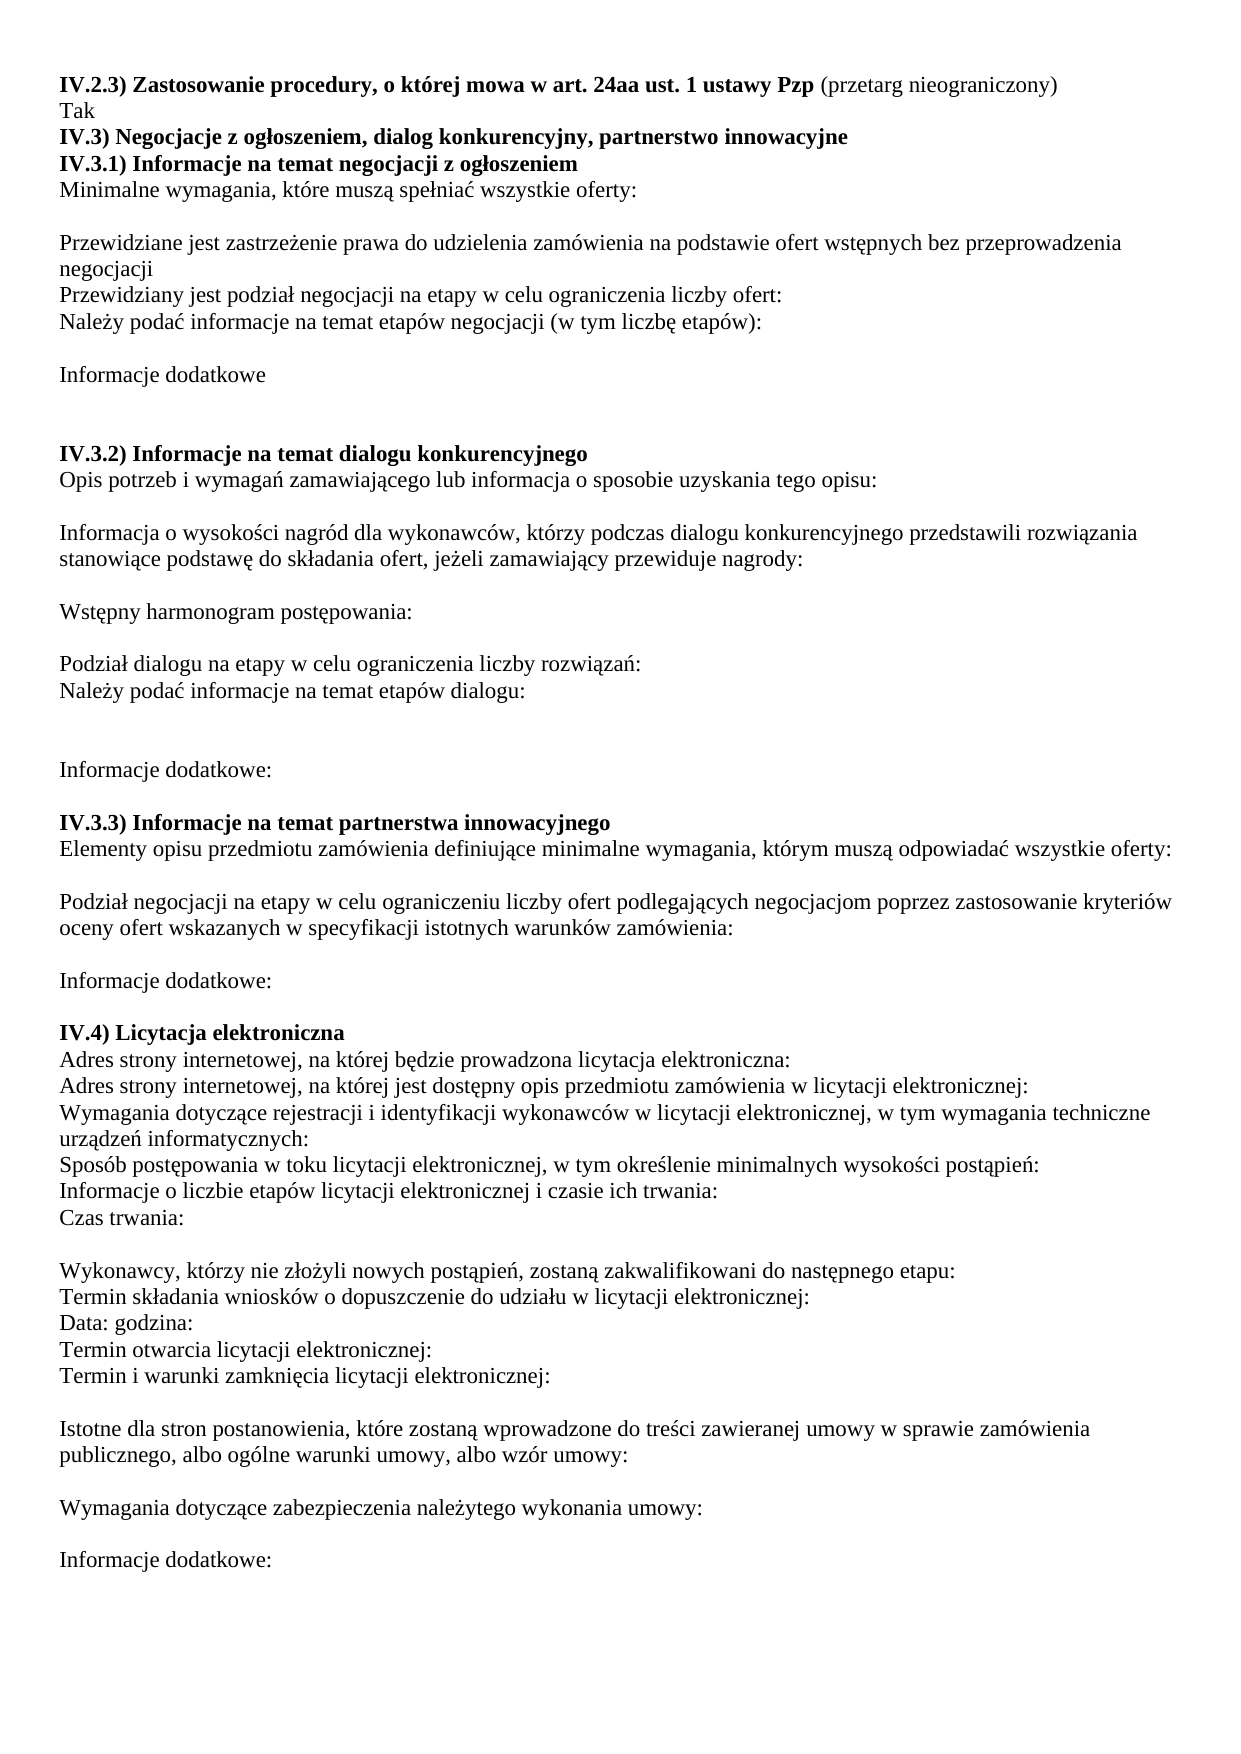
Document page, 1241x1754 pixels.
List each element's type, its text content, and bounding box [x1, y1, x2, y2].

text Czas trwania: Wykonawcy, którzy nie złożyli nowych postąpień, zostaną zakwalifikowani do następnego etapu: [59, 1204, 1211, 1283]
text Wymagania dotyczące rejestracji i identyfikacji wykonawców w licytacji elektronicznej, w tym wymagania techniczne urządzeń informatycznych: [59, 1098, 1211, 1151]
text Informacje o liczbie etapów licytacji elektronicznej i czasie ich trwania: [59, 1178, 1211, 1204]
text Termin składania wniosków o dopuszczenie do udziału w licytacji elektronicznej: Data: godzina: Termin otwarcia licytacji elektronicznej: [59, 1283, 1211, 1362]
text Adres strony internetowej, na której jest dostępny opis przedmiotu zamówienia w licytacji elektronicznej: [59, 1072, 1211, 1098]
text Informacje dodatkowe: [59, 1520, 1211, 1573]
text Wymagania dotyczące zabezpieczenia należytego wykonania umowy: [59, 1467, 1211, 1520]
text Termin i warunki zamknięcia licytacji elektronicznej: [59, 1362, 1211, 1388]
text IV.2.3) Zastosowanie procedury, o której mowa w art. 24aa ust. 1 ustawy Pzp (przetarg nieograniczony) Tak IV.3) Negocjacje z ogłoszeniem, dialog konkurencyjny, partnerstwo innowacyjne IV.3.1) Informacje na temat negocjacji z ogłoszeniem Minimalne wymagania, które muszą spełniać wszystkie oferty: Przewidziane jest zastrzeżenie prawa do udzielenia zamówienia na podstawie ofert wstępnych bez przeprowadzenia negocjacji Przewidziany jest podział negocjacji na etapy w celu ograniczenia liczby ofert: Należy podać informacje na temat etapów negocjacji (w tym liczbę etapów): Informacje dodatkowe IV.3.2) Informacje na temat dialogu konkurencyjnego Opis potrzeb i wymagań zamawiającego lub informacja o sposobie uzyskania tego opisu: Informacja o wysokości nagród dla wykonawców, którzy podczas dialogu konkurencyjnego przedstawili rozwiązania stanowiące podstawę do składania ofert, jeżeli zamawiający przewiduje nagrody: Wstępny harmonogram postępowania: Podział dialogu na etapy w celu ograniczenia liczby rozwiązań: Należy podać informacje na temat etapów dialogu: Informacje dodatkowe: IV.3.3) Informacje na temat partnerstwa innowacyjnego Elementy opisu przedmiotu zamówienia definiujące minimalne wymagania, którym muszą odpowiadać wszystkie oferty: Podział negocjacji na etapy w celu ograniczeniu liczby ofert podlegających negocjacjom poprzez zastosowanie kryteriów oceny ofert wskazanych w specyfikacji istotnych warunków zamówienia: Informacje dodatkowe: IV.4) Licytacja elektroniczna Adres strony internetowej, na której będzie prowadzona licytacja elektroniczna: [59, 44, 1211, 1072]
text Sposób postępowania w toku licytacji elektronicznej, w tym określenie minimalnych wysokości postąpień: [59, 1151, 1211, 1178]
text Istotne dla stron postanowienia, które zostaną wprowadzone do treści zawieranej umowy w sprawie zamówienia publicznego, albo ogólne warunki umowy, albo wzór umowy: [59, 1388, 1211, 1467]
